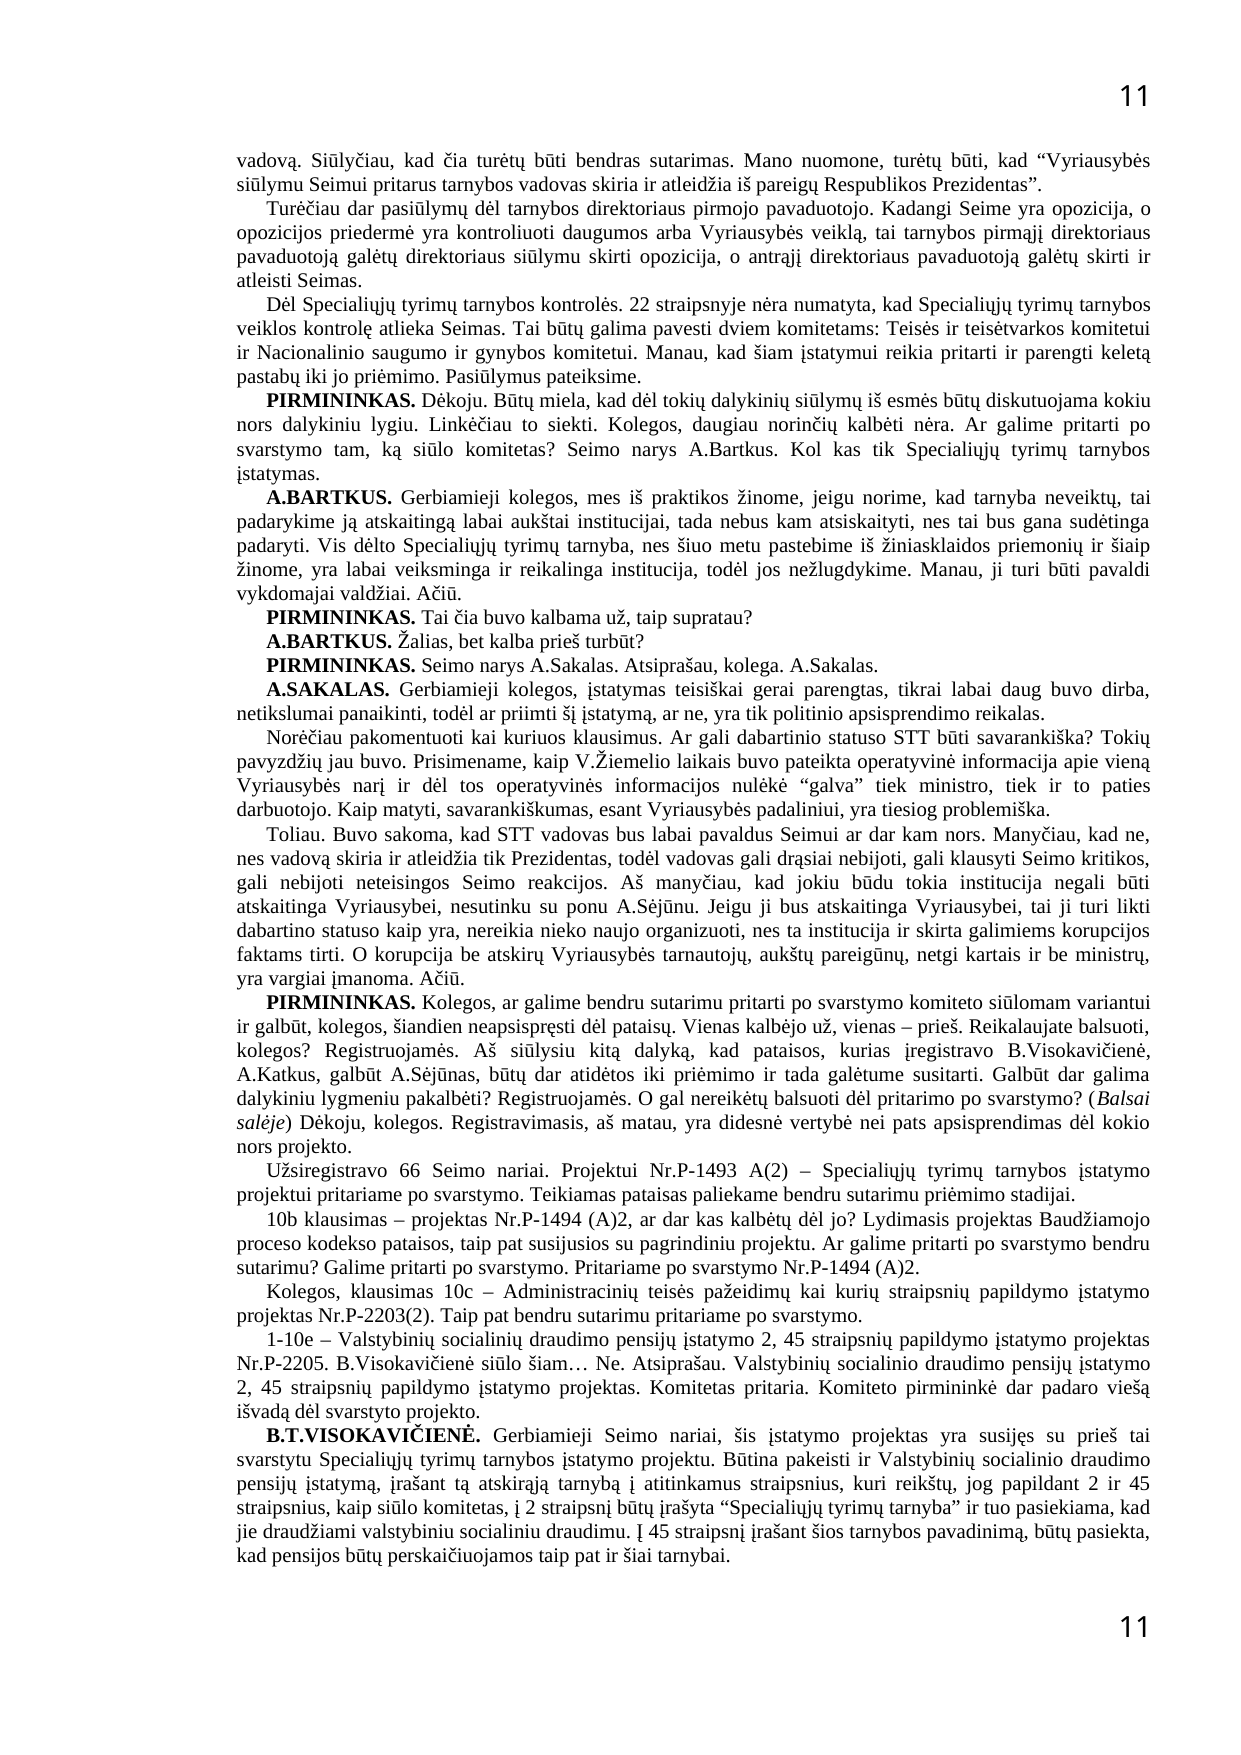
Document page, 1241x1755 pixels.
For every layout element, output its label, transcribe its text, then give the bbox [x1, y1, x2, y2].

text A.BARTKUS. Gerbiamieji kolegos, mes iš praktikos žinome, jeigu norime, kad tarnyba neveiktų, tai padarykime ją atskaitingą labai aukštai institucijai, tada nebus kam atsiskaityti, nes tai bus gana sudėtinga padaryti. Vis dėlto Specialiųjų tyrimų tarnyba, nes šiuo metu pastebime iš žiniasklaidos priemonių ir šiaip žinome, yra labai veiksminga ir reikalinga institucija, todėl jos nežlugdykime. Manau, ji turi būti pavaldi vykdomajai valdžiai. Ačiū. [236, 484, 1152, 605]
text 10b klausimas – projektas Nr.P-1494 (A)2, ar dar kas kalbėtų dėl jo? Lydimasis projektas Baudžiamojo proceso kodekso pataisos, taip pat susijusios su pagrindiniu projektu. Ar galime pritarti po svarstymo bendru sutarimu? Galime pritarti po svarstymo. Pritariame po svarstymo Nr.P-1494 (A)2. [236, 1206, 1152, 1279]
text Norėčiau pakomentuoti kai kuriuos klausimus. Ar gali dabartinio statuso STT būti savarankiška? Tokių pavyzdžių jau buvo. Prisimename, kaip V.Žiemelio laikais buvo pateikta operatyvinė informacija apie vieną Vyriausybės narį ir dėl tos operatyvinės informacijos nulėkė “galva” tiek ministro, tiek ir to paties darbuotojo. Kaip matyti, savarankiškumas, esant Vyriausybės padaliniui, yra tiesiog problemiška. [236, 725, 1152, 821]
text Užsiregistravo 66 Seimo nariai. Projektui Nr.P-1493 A(2) – Specialiųjų tyrimų tarnybos įstatymo projektui pritariame po svarstymo. Teikiamas pataisas paliekame bendru sutarimu priėmimo stadijai. [236, 1158, 1152, 1206]
text PIRMININKAS. Dėkoju. Būtų miela, kad dėl tokių dalykinių siūlymų iš esmės būtų diskutuojama kokiu nors dalykiniu lygiu. Linkėčiau to siekti. Kolegos, daugiau norinčių kalbėti nėra. Ar galime pritarti po svarstymo tam, ką siūlo komitetas? Seimo narys A.Bartkus. Kol kas tik Specialiųjų tyrimų tarnybos įstatymas. [236, 388, 1152, 484]
text PIRMININKAS. Seimo narys A.Sakalas. Atsiprašau, kolega. A.Sakalas. [236, 653, 1152, 677]
text Toliau. Buvo sakoma, kad STT vadovas bus labai pavaldus Seimui ar dar kam nors. Manyčiau, kad ne, nes vadovą skiria ir atleidžia tik Prezidentas, todėl vadovas gali drąsiai nebijoti, gali klausyti Seimo kritikos, gali nebijoti neteisingos Seimo reakcijos. Aš manyčiau, kad jokiu būdu tokia institucija negali būti atskaitinga Vyriausybei, nesutinku su ponu A.Sėjūnu. Jeigu ji bus atskaitinga Vyriausybei, tai ji turi likti dabartino statuso kaip yra, nereikia nieko naujo organizuoti, nes ta institucija ir skirta galimiems korupcijos faktams tirti. O korupcija be atskirų Vyriausybės tarnautojų, aukštų pareigūnų, netgi kartais ir be ministrų, yra vargiai įmanoma. Ačiū. [236, 821, 1152, 990]
text PIRMININKAS. Tai čia buvo kalbama už, taip supratau? [236, 605, 1152, 629]
text B.T.VISOKAVIČIENĖ. Gerbiamieji Seimo nariai, šis įstatymo projektas yra susijęs su prieš tai svarstytu Specialiųjų tyrimų tarnybos įstatymo projektu. Būtina pakeisti ir Valstybinių socialinio draudimo pensijų įstatymą, įrašant tą atskirąją tarnybą į atitinkamus straipsnius, kuri reikštų, jog papildant 2 ir 45 straipsnius, kaip siūlo komitetas, į 2 straipsnį būtų įrašyta “Specialiųjų tyrimų tarnyba” ir tuo pasiekiama, kad jie draudžiami valstybiniu socialiniu draudimu. Į 45 straipsnį įrašant šios tarnybos pavadinimą, būtų pasiekta, kad pensijos būtų perskaičiuojamos taip pat ir šiai tarnybai. [236, 1423, 1152, 1567]
text A.SAKALAS. Gerbiamieji kolegos, įstatymas teisiškai gerai parengtas, tikrai labai daug buvo dirba, netikslumai panaikinti, todėl ar priimti šį įstatymą, ar ne, yra tik politinio apsisprendimo reikalas. [236, 677, 1152, 725]
text Turėčiau dar pasiūlymų dėl tarnybos direktoriaus pirmojo pavaduotojo. Kadangi Seime yra opozicija, o opozicijos priedermė yra kontroliuoti daugumos arba Vyriausybės veiklą, tai tarnybos pirmąjį direktoriaus pavaduotoją galėtų direktoriaus siūlymu skirti opozicija, o antrąjį direktoriaus pavaduotoją galėtų skirti ir atleisti Seimas. [236, 196, 1152, 292]
text Kolegos, klausimas 10c – Administracinių teisės pažeidimų kai kurių straipsnių papildymo įstatymo projektas Nr.P-2203(2). Taip pat bendru sutarimu pritariame po svarstymo. [236, 1279, 1152, 1327]
text PIRMININKAS. Kolegos, ar galime bendru sutarimu pritarti po svarstymo komiteto siūlomam variantui ir galbūt, kolegos, šiandien neapsispręsti dėl pataisų. Vienas kalbėjo už, vienas – prieš. Reikalaujate balsuoti, kolegos? Registruojamės. Aš siūlysiu kitą dalyką, kad pataisos, kurias įregistravo B.Visokavičienė, A.Katkus, galbūt A.Sėjūnas, būtų dar atidėtos iki priėmimo ir tada galėtume susitarti. Galbūt dar galima dalykiniu lygmeniu pakalbėti? Registruojamės. O gal nereikėtų balsuoti dėl pritarimo po svarstymo? (Balsai salėje) Dėkoju, kolegos. Registravimasis, aš matau, yra didesnė vertybė nei pats apsisprendimas dėl kokio nors projekto. [236, 990, 1152, 1158]
text 1-10e – Valstybinių socialinių draudimo pensijų įstatymo 2, 45 straipsnių papildymo įstatymo projektas Nr.P-2205. B.Visokavičienė siūlo šiam… Ne. Atsiprašau. Valstybinių socialinio draudimo pensijų įstatymo 2, 45 straipsnių papildymo įstatymo projektas. Komitetas pritaria. Komiteto pirmininkė dar padaro viešą išvadą dėl svarstyto projekto. [236, 1327, 1152, 1423]
text Dėl Specialiųjų tyrimų tarnybos kontrolės. 22 straipsnyje nėra numatyta, kad Specialiųjų tyrimų tarnybos veiklos kontrolę atlieka Seimas. Tai būtų galima pavesti dviem komitetams: Teisės ir teisėtvarkos komitetui ir Nacionalinio saugumo ir gynybos komitetui. Manau, kad šiam įstatymui reikia pritarti ir parengti keletą pastabų iki jo priėmimo. Pasiūlymus pateiksime. [236, 292, 1152, 388]
text vadovą. Siūlyčiau, kad čia turėtų būti bendras sutarimas. Mano nuomone, turėtų būti, kad “Vyriausybės siūlymu Seimui pritarus tarnybos vadovas skiria ir atleidžia iš pareigų Respublikos Prezidentas”. [236, 148, 1152, 196]
text A.BARTKUS. Žalias, bet kalba prieš turbūt? [236, 629, 1152, 653]
